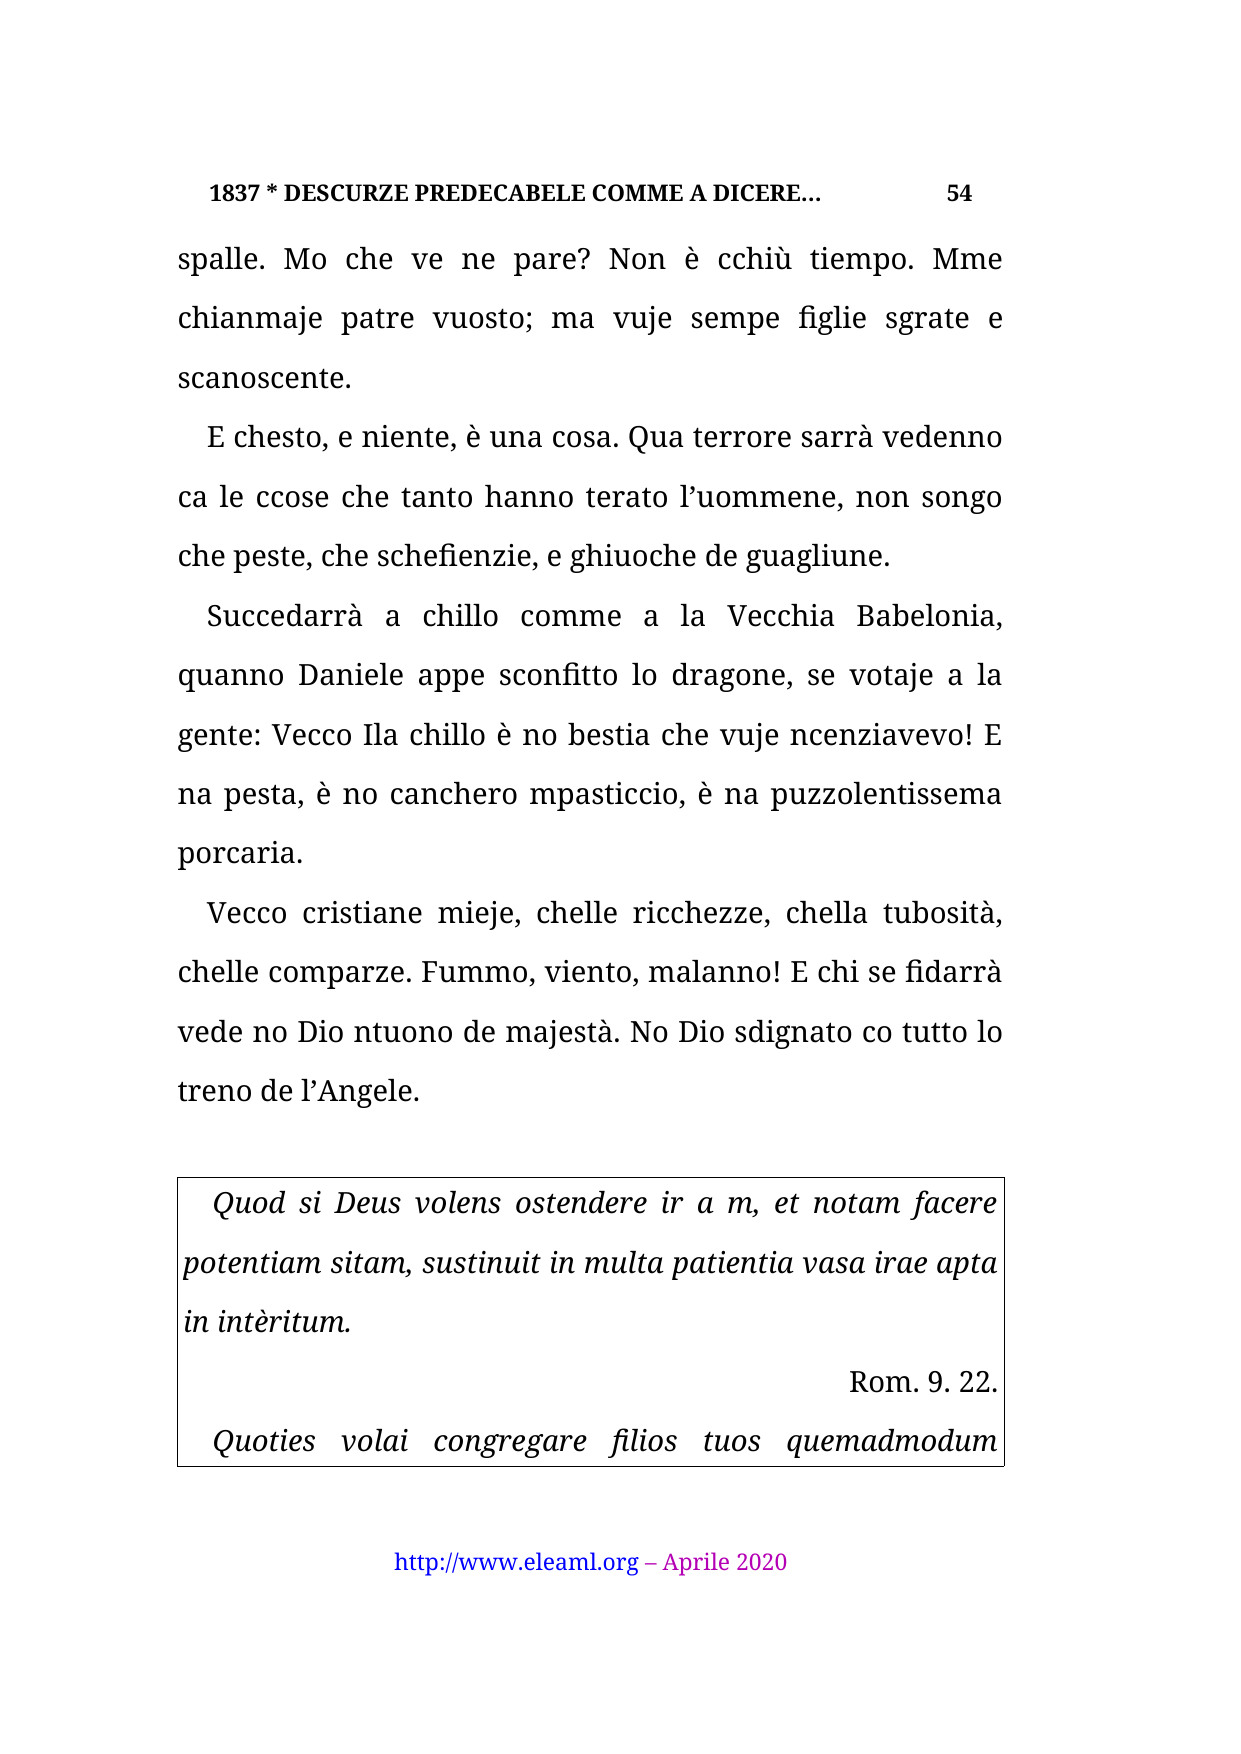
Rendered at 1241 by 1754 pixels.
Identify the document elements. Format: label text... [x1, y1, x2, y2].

table_header Quod si Deus volens ostendere ir a m, et notam facere potentiam sitam, sustinuit in multa patientia vasa irae apta in intèritum. Rom. 9. 22. Quoties volai congregare filios tuos quemadmodum [178, 1178, 1004, 1466]
text spalle. Mo che ve ne pare? Non è cchiù tiempo. Mme chianmaje patre vuosto; ma vuje sempe figlie sgrate e scanoscente. [177, 238, 1004, 397]
text Vecco cristiane mieje, chelle ricchezze, chella tubosità, chelle comparze. Fummo, viento, malanno! E chi se fidarrà vede no Dio ntuono de majestà. No Dio sdignato co tutto lo treno de l’Angele. [177, 892, 1004, 1110]
text E chesto, e niente, è una cosa. Qua terrore sarrà vedenno ca le ccose che tanto hanno terato l’uommene, non songo che peste, che schefienzie, e ghiuoche de guagliune. [177, 416, 1004, 575]
text Succedarrà a chillo comme a la Vecchia Babelonia, quanno Daniele appe sconfitto lo dragone, se votaje a la gente: Vecco Ila chillo è no bestia che vuje ncenziavevo! E na pesta, è no canchero mpasticcio, è na puzzolentissema porcaria. [177, 595, 1004, 872]
